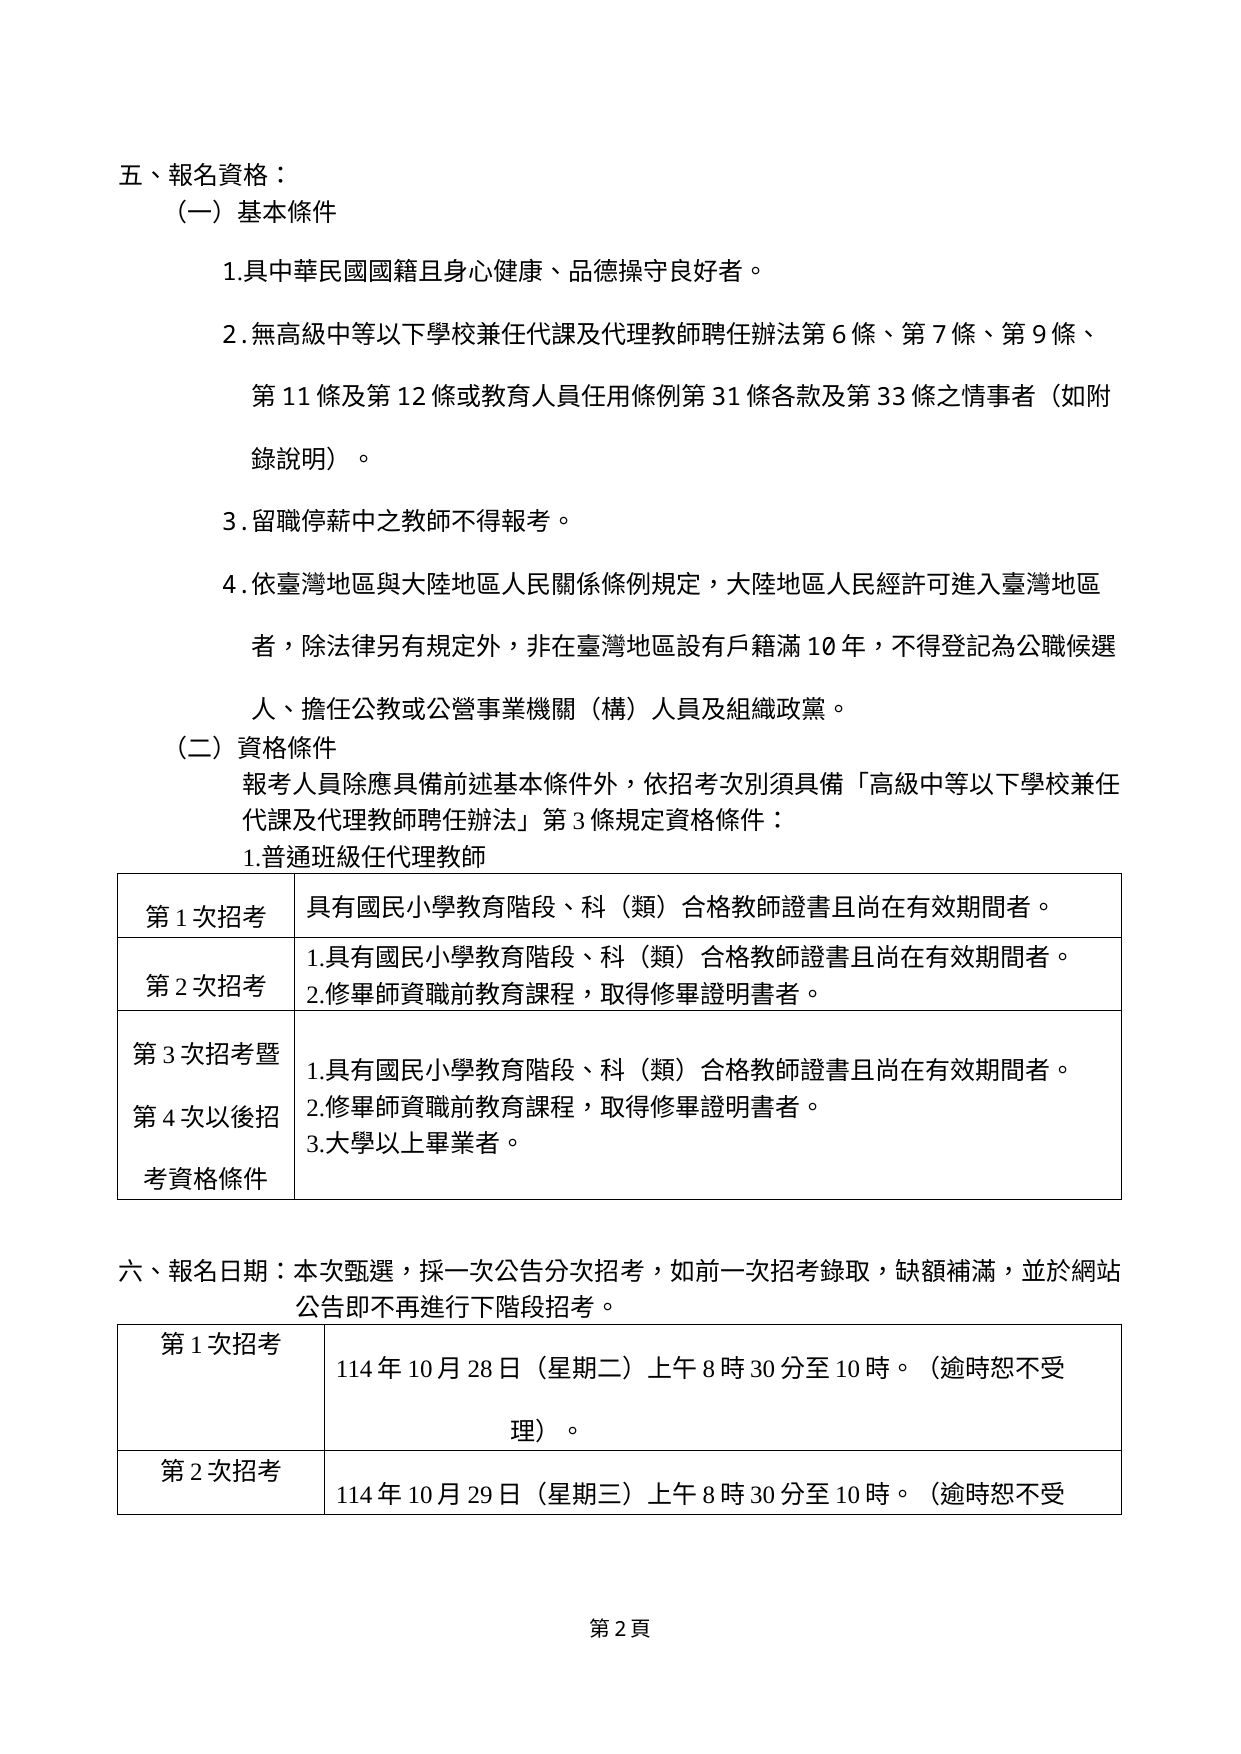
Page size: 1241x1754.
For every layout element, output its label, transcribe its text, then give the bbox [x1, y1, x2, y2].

text 1.具中華民國國籍且身心健康、品德操守良好者。 [221, 228, 1122, 291]
table_header 114年10月28日（星期二）上午8時30分至10時。（逾時恕不受理）。 [325, 1325, 1121, 1450]
text 3.留職停薪中之教師不得報考。 [222, 478, 1122, 541]
text （一）基本條件 [162, 192, 1122, 228]
table_cell 114年10月29日（星期三）上午8時30分至10時。（逾時恕不受 [325, 1451, 1121, 1513]
text 2.無高級中等以下學校兼任代課及代理教師聘任辦法第6條、第7條、第9條、第11條及第12條或教育人員任用條例第31條各款及第33條之情事者（如附錄說明）。 [222, 291, 1122, 478]
table_cell 第2次招考 [118, 938, 294, 1010]
text 1.普通班級任代理教師 [242, 837, 1122, 873]
table_header 具有國民小學教育階段、科（類）合格教師證書且尚在有效期間者。 [295, 874, 1121, 937]
table_cell 1.具有國民小學教育階段、科（類）合格教師證書且尚在有效期間者。 2.修畢師資職前教育課程，取得修畢證明書者。 [295, 938, 1121, 1010]
text 五、報名資格： [118, 156, 1122, 192]
table_header 第1次招考 [118, 1325, 324, 1450]
text 六、報名日期：本次甄選，採一次公告分次招考，如前一次招考錄取，缺額補滿，並於網站公告即不再進行下階段招考。 [118, 1251, 1122, 1324]
text （二）資格條件 [162, 728, 1122, 764]
table_cell 第2次招考 [118, 1451, 324, 1513]
table_header 第1次招考 [118, 874, 294, 937]
text 報考人員除應具備前述基本條件外，依招考次別須具備「高級中等以下學校兼任代課及代理教師聘任辦法」第3條規定資格條件： [242, 764, 1122, 837]
table_cell 1.具有國民小學教育階段、科（類）合格教師證書且尚在有效期間者。 2.修畢師資職前教育課程，取得修畢證明書者。 3.大學以上畢業者。 [295, 1011, 1121, 1199]
text 4.依臺灣地區與大陸地區人民關係條例規定，大陸地區人民經許可進入臺灣地區者，除法律另有規定外，非在臺灣地區設有戶籍滿10年，不得登記為公職候選人、擔任公教或公營事業機關（構）人員及組織政黨。 [222, 541, 1122, 728]
table_cell 第3次招考暨第4次以後招考資格條件 [118, 1011, 294, 1199]
